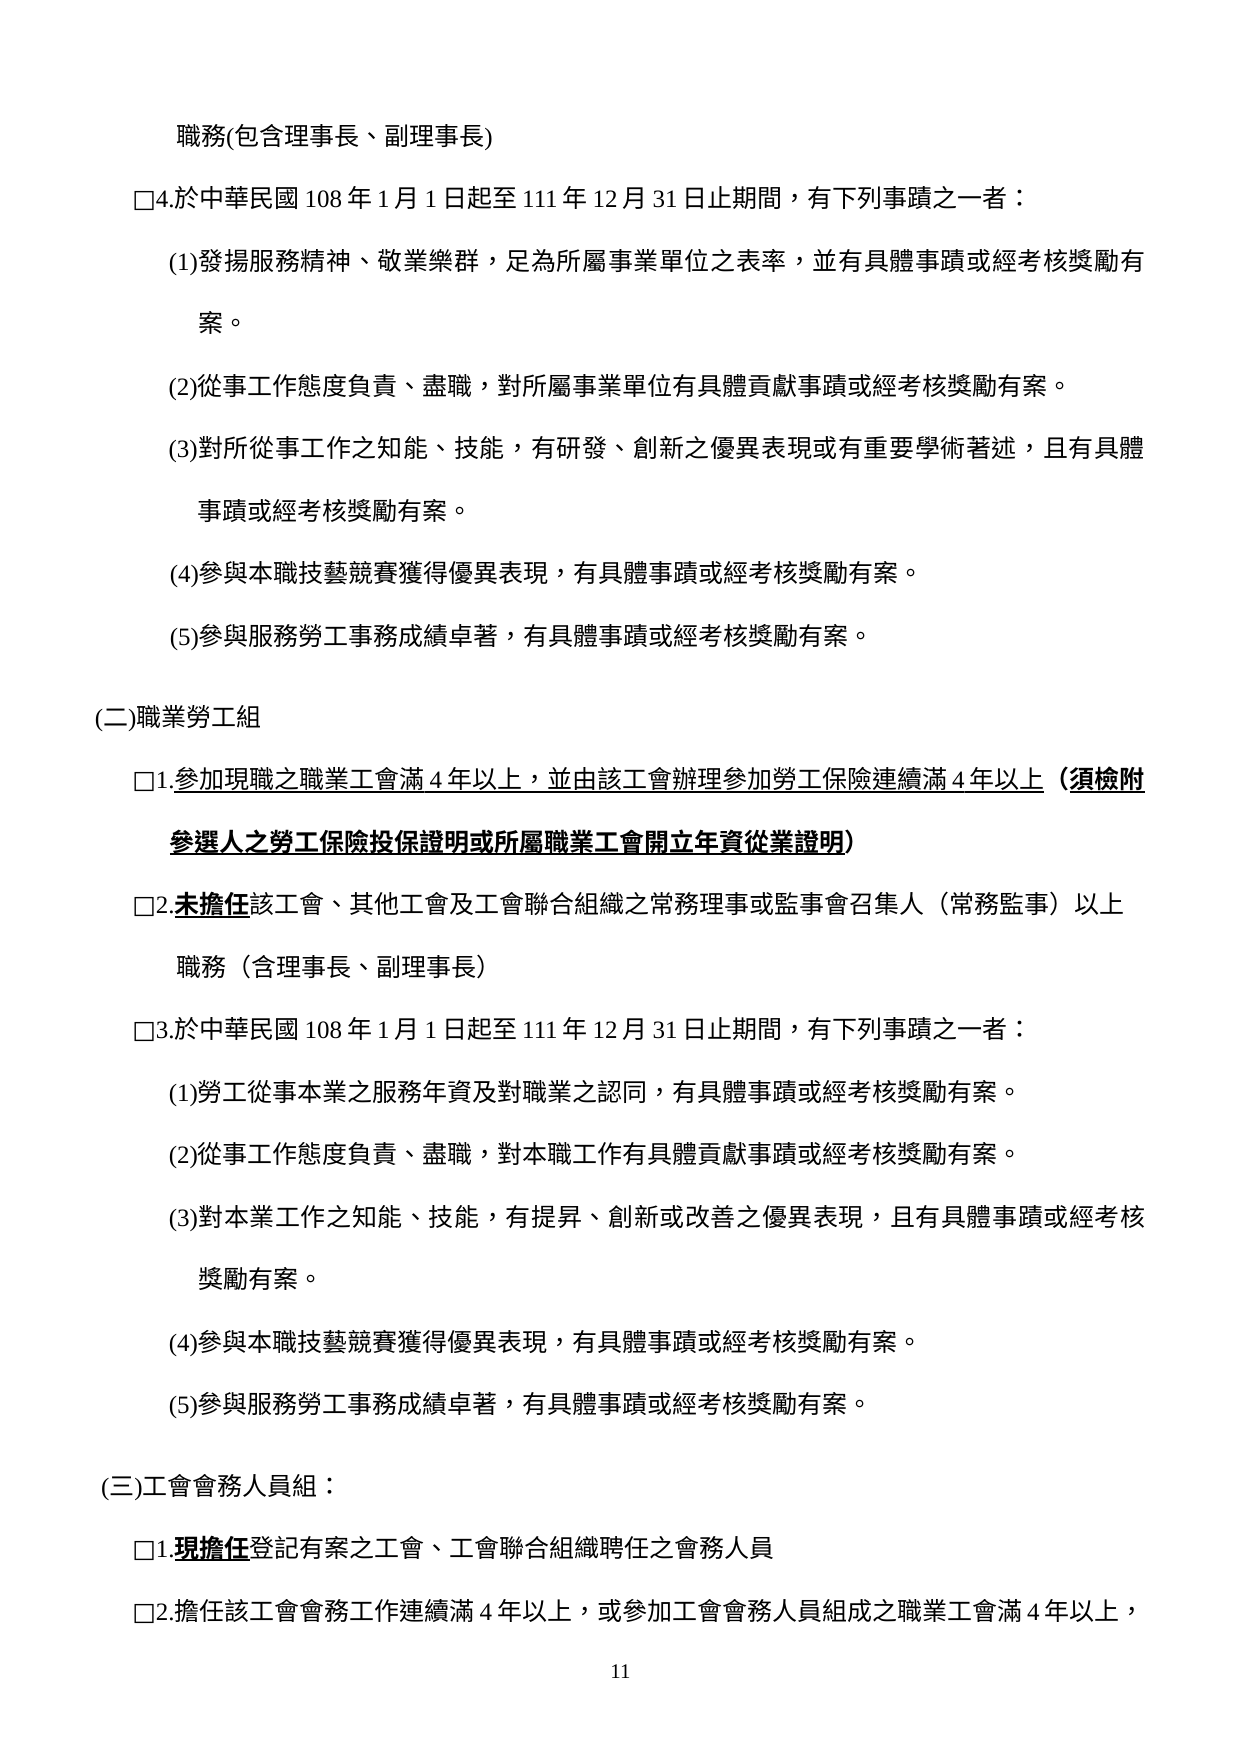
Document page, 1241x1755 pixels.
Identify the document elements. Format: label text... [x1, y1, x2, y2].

text (二)職業勞工組 [94, 674, 1146, 736]
text □4.於中華民國108年1月1日起至111年12月31日止期間，有下列事蹟之一者： [132, 155, 1146, 217]
text □3.於中華民國108年1月1日起至111年12月31日止期間，有下列事蹟之一者： [132, 986, 1146, 1049]
text (1)發揚服務精神、敬業樂群，足為所屬事業單位之表率，並有具體事蹟或經考核獎勵有案。 [168, 217, 1146, 342]
text (5)參與服務勞工事務成績卓著，有具體事蹟或經考核獎勵有案。 [168, 1361, 1146, 1424]
text (1)勞工從事本業之服務年資及對職業之認同，有具體事蹟或經考核獎勵有案。 [168, 1049, 1146, 1111]
text (2)從事工作態度負責、盡職，對所屬事業單位有具體貢獻事蹟或經考核獎勵有案。 [168, 342, 1146, 405]
text (3)對本業工作之知能、技能，有提昇、創新或改善之優異表現，且有具體事蹟或經考核獎勵有案。 [168, 1174, 1146, 1299]
text (4)參與本職技藝競賽獲得優異表現，有具體事蹟或經考核獎勵有案。 [169, 530, 1146, 592]
text □1.現擔任登記有案之工會、工會聯合組織聘任之會務人員 [94, 1505, 1146, 1567]
text (2)從事工作態度負責、盡職，對本職工作有具體貢獻事蹟或經考核獎勵有案。 [168, 1111, 1146, 1174]
text 職務(包含理事長、副理事長) [132, 92, 1146, 155]
text (5)參與服務勞工事務成績卓著，有具體事蹟或經考核獎勵有案。 [169, 592, 1146, 655]
text □1.參加現職之職業工會滿4年以上，並由該工會辦理參加勞工保險連續滿4年以上（須檢附參選人之勞工保險投保證明或所屬職業工會開立年資從業證明） [132, 736, 1146, 861]
text □2.未擔任該工會、其他工會及工會聯合組織之常務理事或監事會召集人（常務監事）以上職務（含理事長、副理事長） [132, 861, 1146, 986]
text □2.擔任該工會會務工作連續滿4年以上，或參加工會會務人員組成之職業工會滿4年以上， [132, 1567, 1146, 1630]
text (三)工會會務人員組： [94, 1442, 1146, 1505]
text (3)對所從事工作之知能、技能，有研發、創新之優異表現或有重要學術著述，且有具體事蹟或經考核獎勵有案。 [168, 405, 1146, 530]
text (4)參與本職技藝競賽獲得優異表現，有具體事蹟或經考核獎勵有案。 [168, 1299, 1146, 1361]
